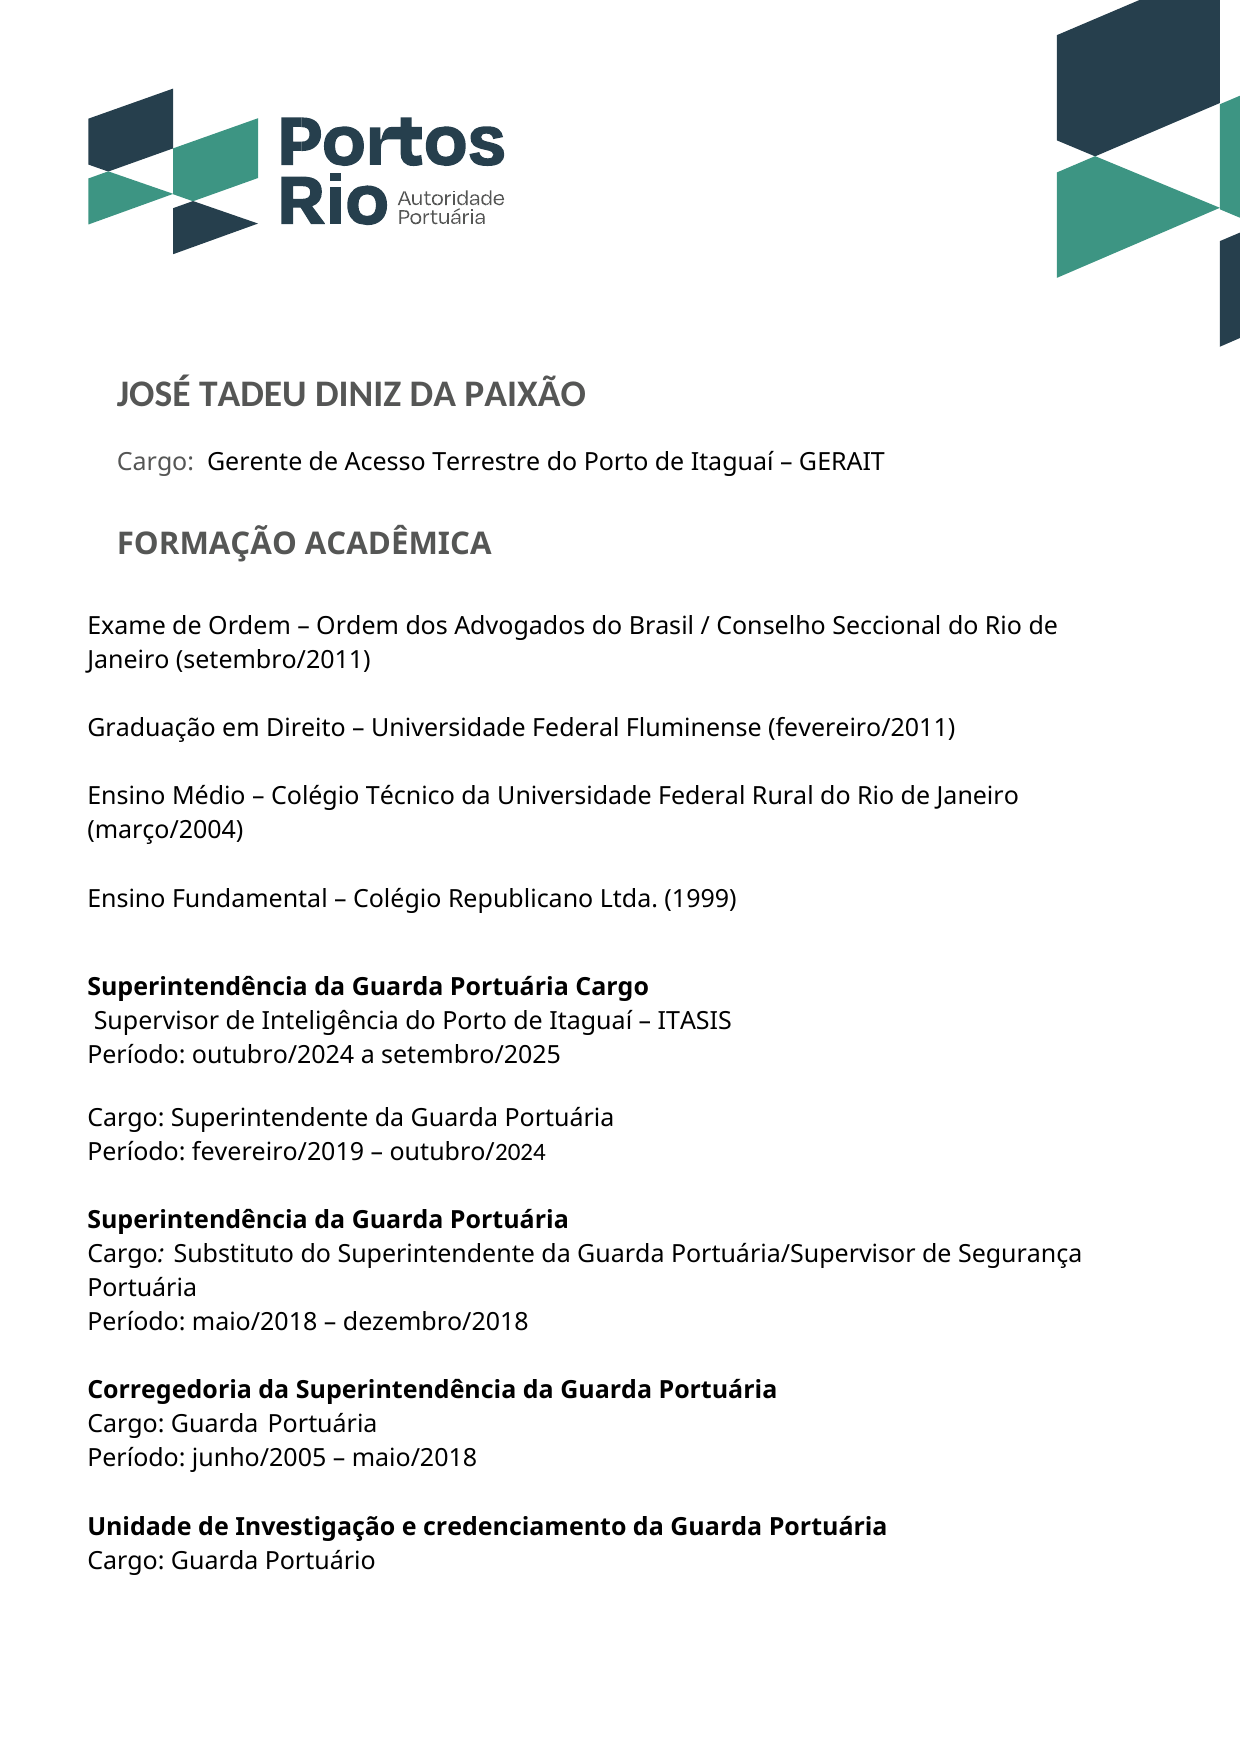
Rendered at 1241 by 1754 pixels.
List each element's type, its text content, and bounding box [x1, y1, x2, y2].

text FORMAÇÃO ACADÊMICA [87, 521, 1147, 564]
text Período: outubro/2024 a setembro/2025 [87, 1037, 822, 1071]
text Unidade de Investigação e credenciamento da Guarda Portuária [87, 1508, 1147, 1542]
text Cargo: Substituto do Superintendente da Guarda Portuária/Supervisor de Segurança Portuária [87, 1236, 1127, 1304]
text Período: fevereiro/2019 – outubro/2024 [87, 1133, 1147, 1168]
text Exame de Ordem – Ordem dos Advogados do Brasil / Conselho Seccional do Rio de Janeiro (setembro/2011) [87, 608, 1127, 676]
text Ensino Médio – Colégio Técnico da Universidade Federal Rural do Rio de Janeiro (março/2004) [87, 778, 1127, 846]
text Superintendência da Guarda Portuária Cargo [87, 968, 822, 1003]
text Corregedoria da Superintendência da Guarda Portuária [87, 1372, 1147, 1406]
text JOSÉ TADEU DINIZ DA PAIXÃO [87, 370, 1147, 416]
text Cargo: Gerente de Acesso Terrestre do Porto de Itaguaí – GERAIT [87, 444, 1147, 478]
text Período: maio/2018 – dezembro/2018 [87, 1304, 1147, 1338]
text Cargo: Guarda Portuária Período: junho/2005 – maio/2018 [87, 1406, 1147, 1474]
text Ensino Fundamental – Colégio Republicano Ltda. (1999) [87, 880, 1127, 914]
text Cargo: Superintendente da Guarda Portuária [87, 1099, 822, 1133]
text Graduação em Direito – Universidade Federal Fluminense (fevereiro/2011) [87, 710, 1127, 744]
text Superintendência da Guarda Portuária [87, 1202, 1147, 1236]
text Supervisor de Inteligência do Porto de Itaguaí – ITASIS [87, 1003, 822, 1037]
text Cargo: Guarda Portuário [87, 1542, 1147, 1576]
